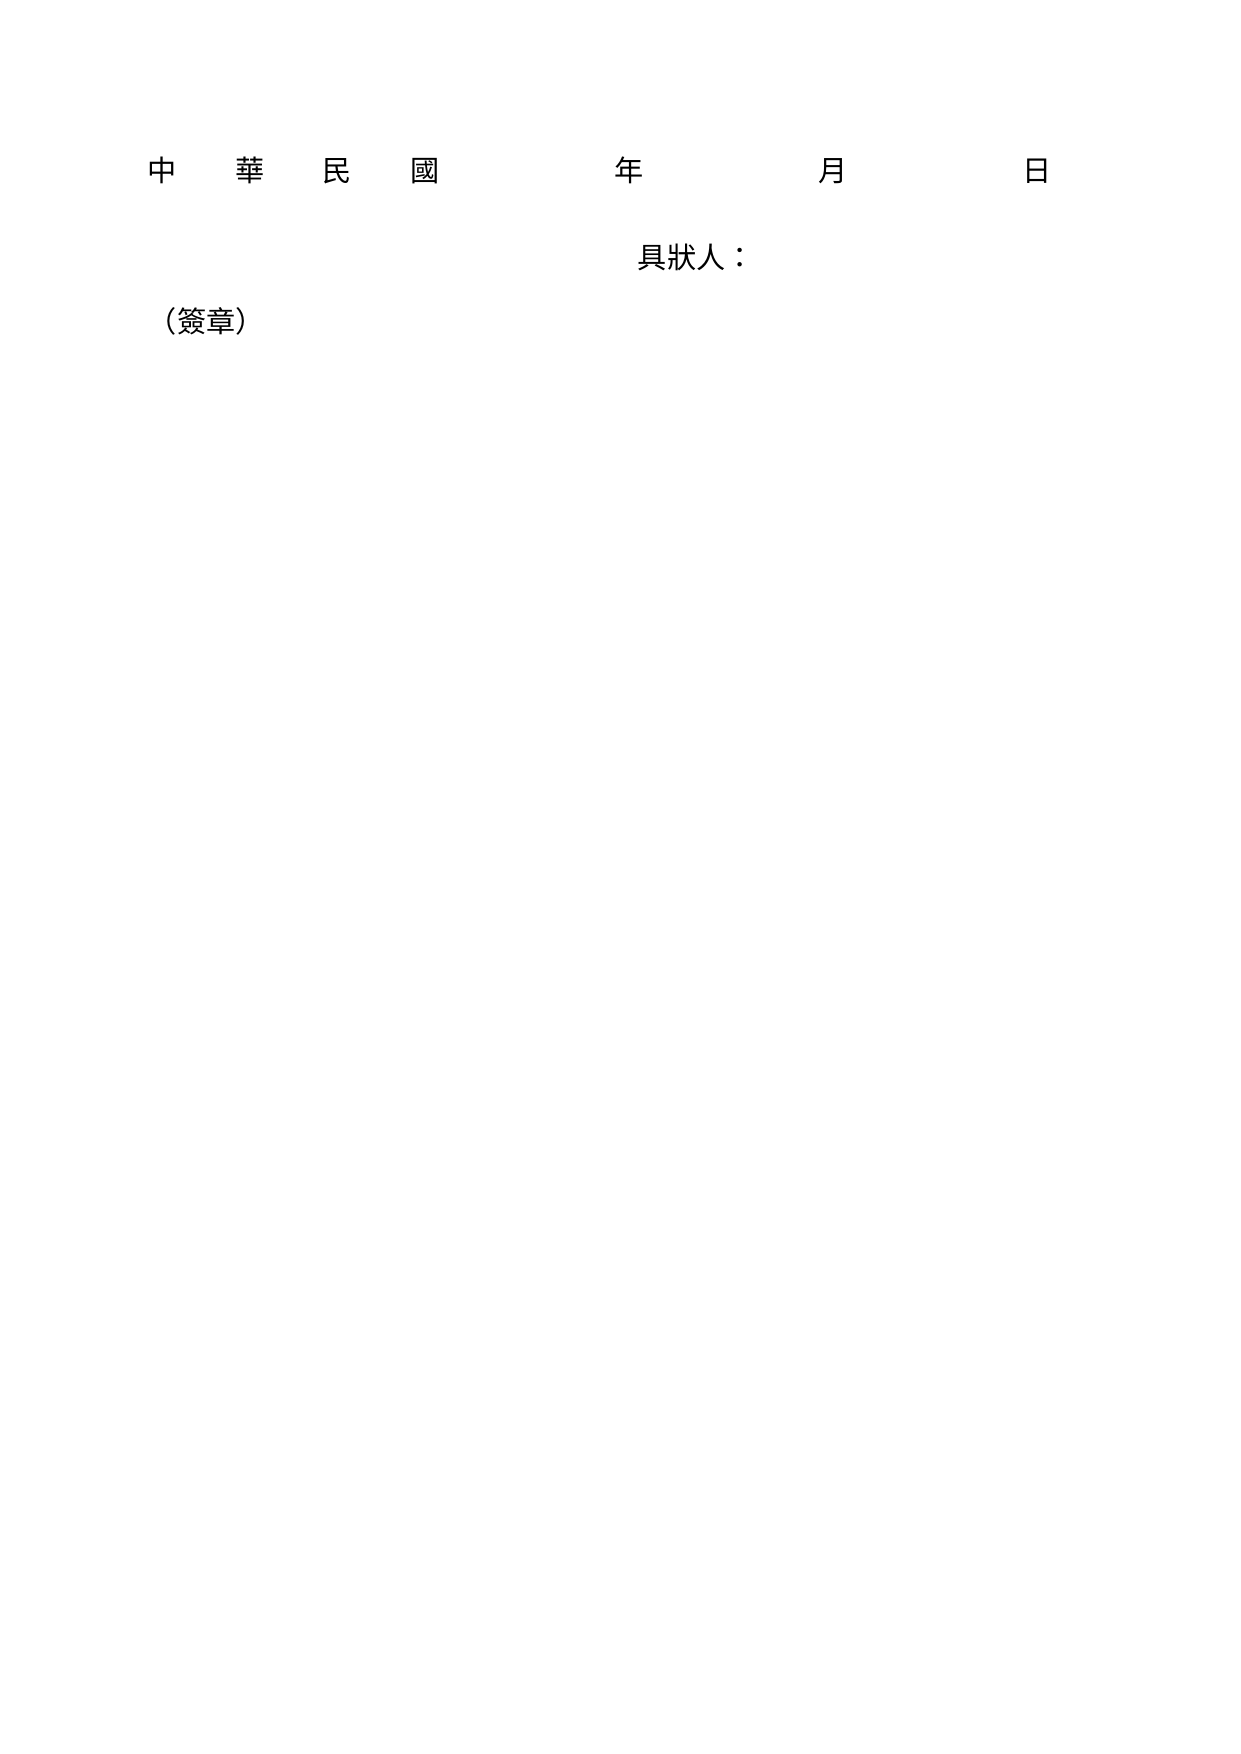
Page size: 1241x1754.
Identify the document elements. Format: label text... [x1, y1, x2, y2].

text 中 華 民 國 年 月 日 [148, 148, 1092, 190]
text 具狀人： （簽章） [148, 235, 1092, 341]
